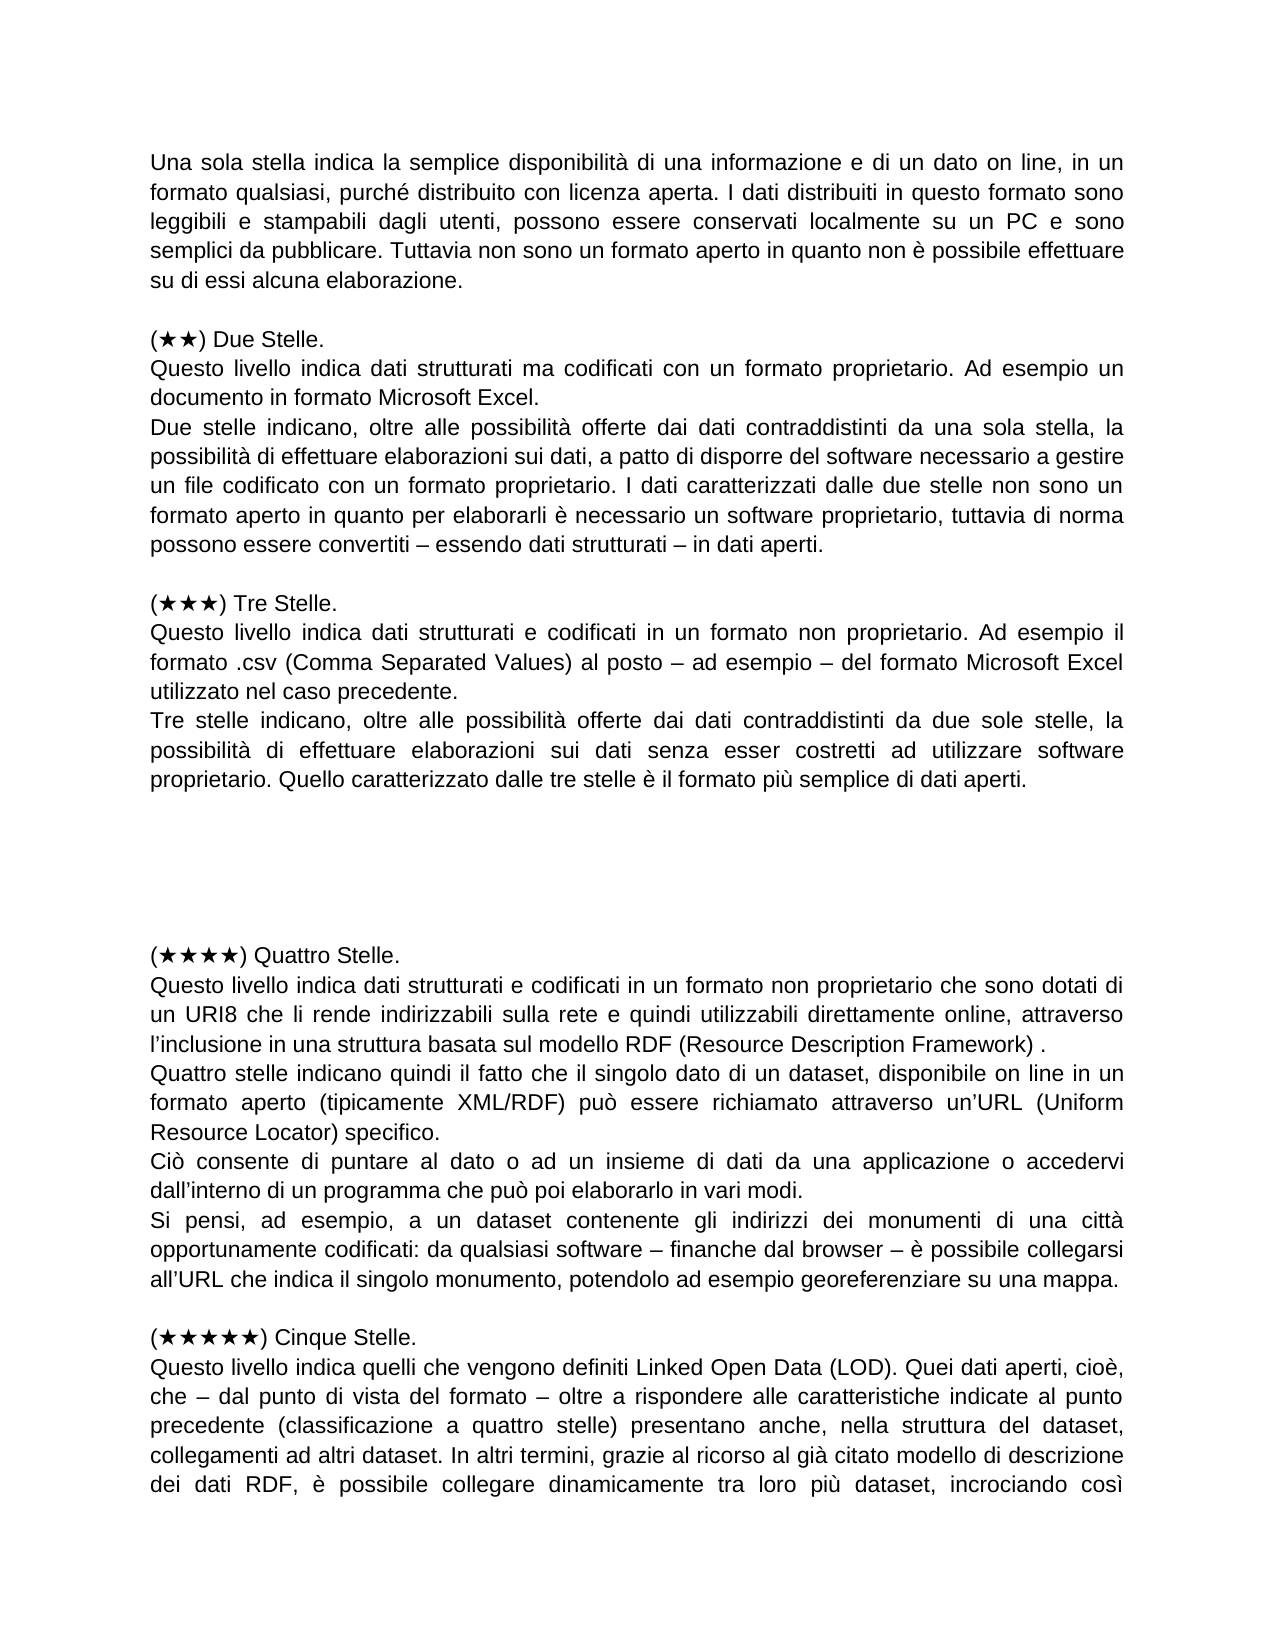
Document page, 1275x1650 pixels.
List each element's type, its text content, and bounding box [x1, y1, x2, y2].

text Quattro stelle indicano quindi il fatto che il singolo dato di un dataset, disponibile on line in un formato aperto (tipicamente XML/RDF) può essere richiamato attraverso un’URL (Uniform Resource Locator) specifico. [150, 1061, 1125, 1145]
text Questo livello indica quelli che vengono definiti Linked Open Data (LOD). Quei dati aperti, cioè, che – dal punto di vista del formato – oltre a rispondere alle caratteristiche indicate al punto precedente (classificazione a quattro stelle) presentano anche, nella struttura del dataset, collegamenti ad altri dataset. In altri termini, grazie al ricorso al già citato modello di descrizione dei dati RDF, è possibile collegare dinamicamente tra loro più dataset, incrociando così [150, 1354, 1125, 1497]
text Tre stelle indicano, oltre alle possibilità offerte dai dati contraddistinti da due sole stelle, la possibilità di effettuare elaborazioni sui dati senza esser costretti ad utilizzare software proprietario. Quello caratterizzato dalle tre stelle è il formato più semplice di dati aperti. [150, 708, 1125, 792]
text Due stelle indicano, oltre alle possibilità offerte dai dati contraddistinti da una sola stella, la possibilità di effettuare elaborazioni sui dati, a patto di disporre del software necessario a gestire un file codificato con un formato proprietario. I dati caratterizzati dalle due stelle non sono un formato aperto in quanto per elaborarli è necessario un software proprietario, tuttavia di norma possono essere convertiti – essendo dati strutturati – in dati aperti. [150, 414, 1125, 557]
text (★★★★★) Cinque Stelle. [150, 1325, 1125, 1351]
text (★★★★) Quattro Stelle. [150, 943, 1125, 969]
text Una sola stella indica la semplice disponibilità di una informazione e di un dato on line, in un formato qualsiasi, purché distribuito con licenza aperta. I dati distribuiti in questo formato sono leggibili e stampabili dagli utenti, possono essere conservati localmente su un PC e sono semplici da pubblicare. Tuttavia non sono un formato aperto in quanto non è possibile effettuare su di essi alcuna elaborazione. [150, 150, 1125, 293]
text Si pensi, ad esempio, a un dataset contenente gli indirizzi dei monumenti di una città opportunamente codificati: da qualsiasi software – finanche dal browser – è possibile collegarsi all’URL che indica il singolo monumento, potendolo ad esempio georeferenziare su una mappa. [150, 1207, 1125, 1292]
text (★★) Due Stelle. [150, 326, 1125, 352]
text Ciò consente di puntare al dato o ad un insieme di dati da una applicazione o accedervi dall’interno di un programma che può poi elaborarlo in vari modi. [150, 1149, 1125, 1204]
text Questo livello indica dati strutturati e codificati in un formato non proprietario che sono dotati di un URI8 che li rende indirizzabili sulla rete e quindi utilizzabili direttamente online, attraverso l’inclusione in una struttura basata sul modello RDF (Resource Description Framework) . [150, 972, 1125, 1057]
text Questo livello indica dati strutturati e codificati in un formato non proprietario. Ad esempio il formato .csv (Comma Separated Values) al posto – ad esempio – del formato Microsoft Excel utilizzato nel caso precedente. [150, 620, 1125, 704]
text Questo livello indica dati strutturati ma codificati con un formato proprietario. Ad esempio un documento in formato Microsoft Excel. [150, 356, 1125, 411]
text (★★★) Tre Stelle. [150, 591, 1125, 616]
